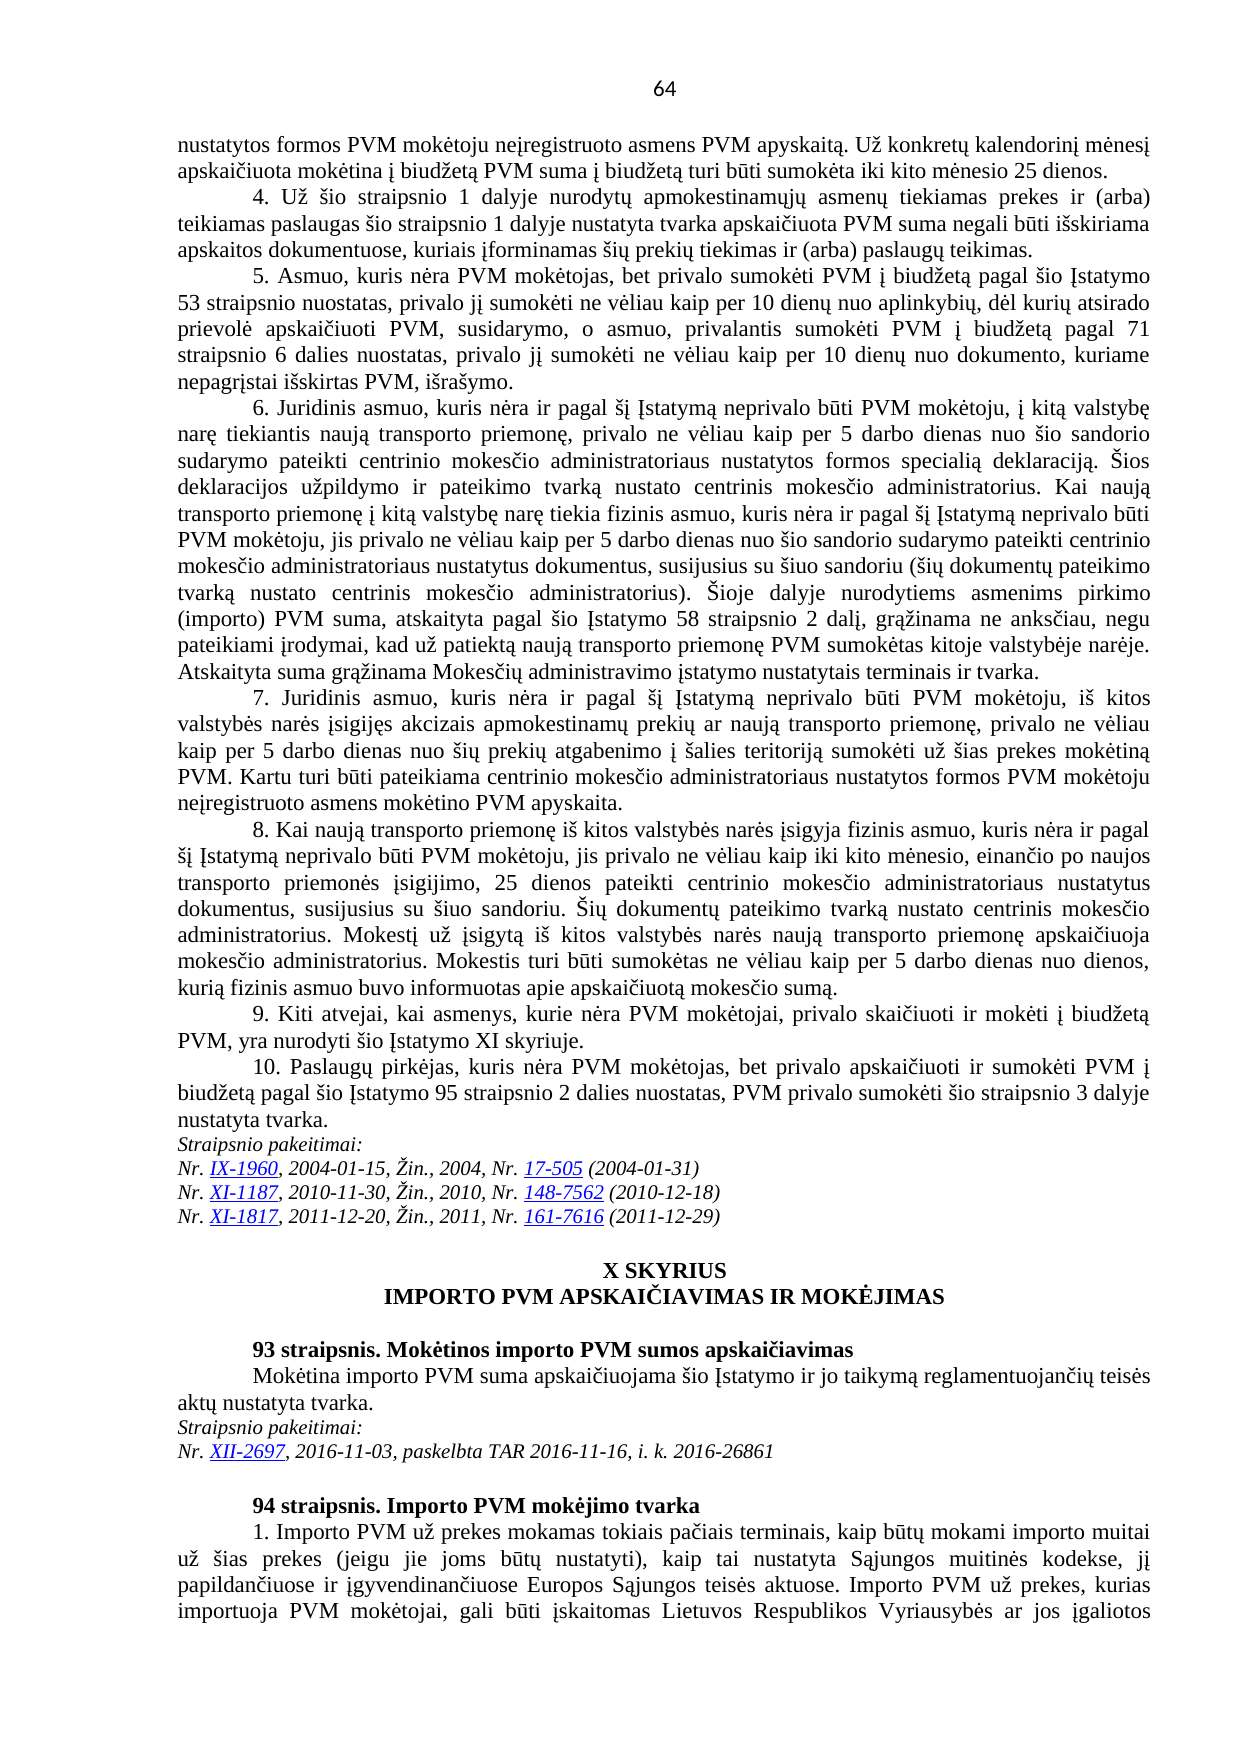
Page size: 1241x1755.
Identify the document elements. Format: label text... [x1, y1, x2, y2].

text 7. Juridinis asmuo, kuris nėra ir pagal šį Įstatymą neprivalo būti PVM mokėtoju, iš kitos valstybės narės įsigijęs akcizais apmokestinamų prekių ar naują transporto priemonę, privalo ne vėliau kaip per 5 darbo dienas nuo šių prekių atgabenimo į šalies teritoriją sumokėti už šias prekes mokėtiną PVM. Kartu turi būti pateikiama centrinio mokesčio administratoriaus nustatytos formos PVM mokėtoju neįregistruoto asmens mokėtino PVM apyskaita. [177, 684, 1152, 816]
text Nr. IX-1960, 2004-01-15, Žin., 2004, Nr. 17-505 (2004-01-31) [177, 1156, 1152, 1180]
text IMPORTO PVM APSKAIČIAVIMAS IR MOKĖJIMAS [177, 1283, 1152, 1310]
text 10. Paslaugų pirkėjas, kuris nėra PVM mokėtojas, bet privalo apskaičiuoti ir sumokėti PVM į biudžetą pagal šio Įstatymo 95 straipsnio 2 dalies nuostatas, PVM privalo sumokėti šio straipsnio 3 dalyje nustatyta tvarka. [177, 1053, 1152, 1132]
text Straipsnio pakeitimai: [177, 1415, 1152, 1439]
text 6. Juridinis asmuo, kuris nėra ir pagal šį Įstatymą neprivalo būti PVM mokėtoju, į kitą valstybę narę tiekiantis naują transporto priemonę, privalo ne vėliau kaip per 5 darbo dienas nuo šio sandorio sudarymo pateikti centrinio mokesčio administratoriaus nustatytos formos specialią deklaraciją. Šios deklaracijos užpildymo ir pateikimo tvarką nustato centrinis mokesčio administratorius. Kai naują transporto priemonę į kitą valstybę narę tiekia fizinis asmuo, kuris nėra ir pagal šį Įstatymą neprivalo būti PVM mokėtoju, jis privalo ne vėliau kaip per 5 darbo dienas nuo šio sandorio sudarymo pateikti centrinio mokesčio administratoriaus nustatytus dokumentus, susijusius su šiuo sandoriu (šių dokumentų pateikimo tvarką nustato centrinis mokesčio administratorius). Šioje dalyje nurodytiems asmenims pirkimo (importo) PVM suma, atskaityta pagal šio Įstatymo 58 straipsnio 2 dalį, grąžinama ne anksčiau, negu pateikiami įrodymai, kad už patiektą naują transporto priemonę PVM sumokėtas kitoje valstybėje narėje. Atskaityta suma grąžinama Mokesčių administravimo įstatymo nustatytais terminais ir tvarka. [177, 394, 1152, 684]
text Straipsnio pakeitimai: [177, 1132, 1152, 1156]
text Mokėtina importo PVM suma apskaičiuojama šio Įstatymo ir jo taikymą reglamentuojančių teisės aktų nustatyta tvarka. [177, 1362, 1152, 1415]
text X SKYRIUS [177, 1257, 1152, 1283]
text 4. Už šio straipsnio 1 dalyje nurodytų apmokestinamųjų asmenų tiekiamas prekes ir (arba) teikiamas paslaugas šio straipsnio 1 dalyje nustatyta tvarka apskaičiuota PVM suma negali būti išskiriama apskaitos dokumentuose, kuriais įforminamas šių prekių tiekimas ir (arba) paslaugų teikimas. [177, 183, 1152, 262]
text 9. Kiti atvejai, kai asmenys, kurie nėra PVM mokėtojai, privalo skaičiuoti ir mokėti į biudžetą PVM, yra nurodyti šio Įstatymo XI skyriuje. [177, 1000, 1152, 1053]
text 94 straipsnis. Importo PVM mokėjimo tvarka [177, 1492, 1152, 1518]
text 93 straipsnis. Mokėtinos importo PVM sumos apskaičiavimas [177, 1336, 1152, 1362]
text Nr. XII-2697, 2016-11-03, paskelbta TAR 2016-11-16, i. k. 2016-26861 [177, 1439, 1152, 1463]
text Nr. XI-1187, 2010-11-30, Žin., 2010, Nr. 148-7562 (2010-12-18) [177, 1180, 1152, 1204]
text Nr. XI-1817, 2011-12-20, Žin., 2011, Nr. 161-7616 (2011-12-29) [177, 1204, 1152, 1228]
text 5. Asmuo, kuris nėra PVM mokėtojas, bet privalo sumokėti PVM į biudžetą pagal šio Įstatymo 53 straipsnio nuostatas, privalo jį sumokėti ne vėliau kaip per 10 dienų nuo aplinkybių, dėl kurių atsirado prievolė apskaičiuoti PVM, susidarymo, o asmuo, privalantis sumokėti PVM į biudžetą pagal 71 straipsnio 6 dalies nuostatas, privalo jį sumokėti ne vėliau kaip per 10 dienų nuo dokumento, kuriame nepagrįstai išskirtas PVM, išrašymo. [177, 262, 1152, 394]
text nustatytos formos PVM mokėtoju neįregistruoto asmens PVM apyskaitą. Už konkretų kalendorinį mėnesį apskaičiuota mokėtina į biudžetą PVM suma į biudžetą turi būti sumokėta iki kito mėnesio 25 dienos. [177, 131, 1152, 183]
text 8. Kai naują transporto priemonę iš kitos valstybės narės įsigyja fizinis asmuo, kuris nėra ir pagal šį Įstatymą neprivalo būti PVM mokėtoju, jis privalo ne vėliau kaip iki kito mėnesio, einančio po naujos transporto priemonės įsigijimo, 25 dienos pateikti centrinio mokesčio administratoriaus nustatytus dokumentus, susijusius su šiuo sandoriu. Šių dokumentų pateikimo tvarką nustato centrinis mokesčio administratorius. Mokestį už įsigytą iš kitos valstybės narės naują transporto priemonę apskaičiuoja mokesčio administratorius. Mokestis turi būti sumokėtas ne vėliau kaip per 5 darbo dienas nuo dienos, kurią fizinis asmuo buvo informuotas apie apskaičiuotą mokesčio sumą. [177, 816, 1152, 1000]
text 1. Importo PVM už prekes mokamas tokiais pačiais terminais, kaip būtų mokami importo muitai už šias prekes (jeigu jie joms būtų nustatyti), kaip tai nustatyta Sąjungos muitinės kodekse, jį papildančiuose ir įgyvendinančiuose Europos Sąjungos teisės aktuose. Importo PVM už prekes, kurias importuoja PVM mokėtojai, gali būti įskaitomas Lietuvos Respublikos Vyriausybės ar jos įgaliotos [177, 1518, 1152, 1624]
